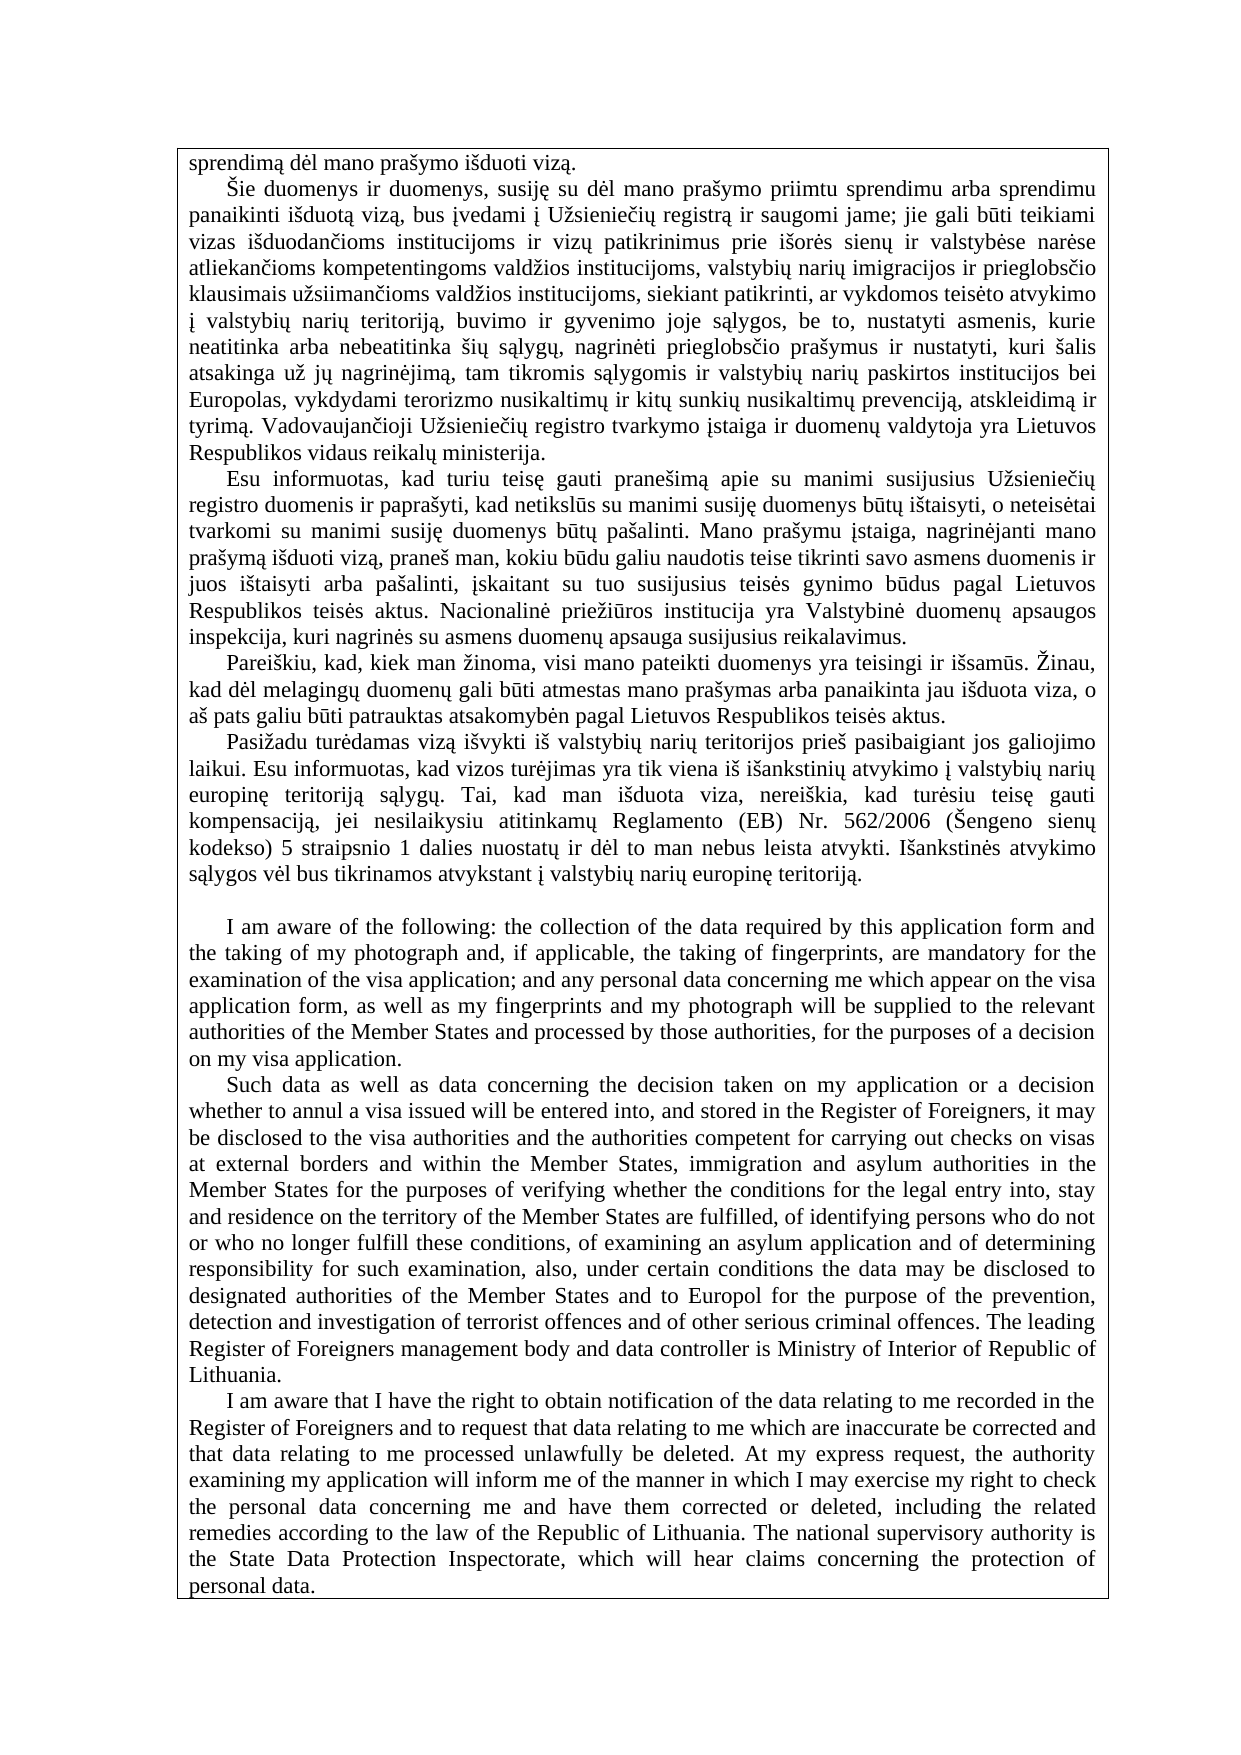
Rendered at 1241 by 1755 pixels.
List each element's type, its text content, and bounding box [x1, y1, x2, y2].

table_cell sprendimą dėl mano prašymo išduoti vizą. Šie duomenys ir duomenys, susiję su dėl mano prašymo priimtu sprendimu arba sprendimu panaikinti išduotą vizą, bus įvedami į Užsieniečių registrą ir saugomi jame; jie gali būti teikiami vizas išduodančioms institucijoms ir vizų patikrinimus prie išorės sienų ir valstybėse narėse atliekančioms kompetentingoms valdžios institucijoms, valstybių narių imigracijos ir prieglobsčio klausimais užsiimančioms valdžios institucijoms, siekiant patikrinti, ar vykdomos teisėto atvykimo į valstybių narių teritoriją, buvimo ir gyvenimo joje sąlygos, be to, nustatyti asmenis, kurie neatitinka arba nebeatitinka šių sąlygų, nagrinėti prieglobsčio prašymus ir nustatyti, kuri šalis atsakinga už jų nagrinėjimą, tam tikromis sąlygomis ir valstybių narių paskirtos institucijos bei Europolas, vykdydami terorizmo nusikaltimų ir kitų sunkių nusikaltimų prevenciją, atskleidimą ir tyrimą. Vadovaujančioji Užsieniečių registro tvarkymo įstaiga ir duomenų valdytoja yra Lietuvos Respublikos vidaus reikalų ministerija. Esu informuotas, kad turiu teisę gauti pranešimą apie su manimi susijusius Užsieniečių registro duomenis ir paprašyti, kad netikslūs su manimi susiję duomenys būtų ištaisyti, o neteisėtai tvarkomi su manimi susiję duomenys būtų pašalinti. Mano prašymu įstaiga, nagrinėjanti mano prašymą išduoti vizą, praneš man, kokiu būdu galiu naudotis teise tikrinti savo asmens duomenis ir juos ištaisyti arba pašalinti, įskaitant su tuo susijusius teisės gynimo būdus pagal Lietuvos Respublikos teisės aktus. Nacionalinė priežiūros institucija yra Valstybinė duomenų apsaugos inspekcija, kuri nagrinės su asmens duomenų apsauga susijusius reikalavimus. Pareiškiu, kad, kiek man žinoma, visi mano pateikti duomenys yra teisingi ir išsamūs. Žinau, kad dėl melagingų duomenų gali būti atmestas mano prašymas arba panaikinta jau išduota viza, o aš pats galiu būti patrauktas atsakomybėn pagal Lietuvos Respublikos teisės aktus. Pasižadu turėdamas vizą išvykti iš valstybių narių teritorijos prieš pasibaigiant jos galiojimo laikui. Esu informuotas, kad vizos turėjimas yra tik viena iš išankstinių atvykimo į valstybių narių europinę teritoriją sąlygų. Tai, kad man išduota viza, nereiškia, kad turėsiu teisę gauti kompensaciją, jei nesilaikysiu atitinkamų Reglamento (EB) Nr. 562/2006 (Šengeno sienų kodekso) 5 straipsnio 1 dalies nuostatų ir dėl to man nebus leista atvykti. Išankstinės atvykimo sąlygos vėl bus tikrinamos atvykstant į valstybių narių europinę teritoriją. I am aware of the following: the collection of the data required by this application form and the taking of my photograph and, if applicable, the taking of fingerprints, are mandatory for the examination of the visa application; and any personal data concerning me which appear on the visa application form, as well as my fingerprints and my photograph will be supplied to the relevant authorities of the Member States and processed by those authorities, for the purposes of a decision on my visa application. Such data as well as data concerning the decision taken on my application or a decision whether to annul a visa issued will be entered into, and stored in the Register of Foreigners, it may be disclosed to the visa authorities and the authorities competent for carrying out checks on visas at external borders and within the Member States, immigration and asylum authorities in the Member States for the purposes of verifying whether the conditions for the legal entry into, stay and residence on the territory of the Member States are fulfilled, of identifying persons who do not or who no longer fulfill these conditions, of examining an asylum application and of determining responsibility for such examination, also, under certain conditions the data may be disclosed to designated authorities of the Member States and to Europol for the purpose of the prevention, detection and investigation of terrorist offences and of other serious criminal offences. The leading Register of Foreigners management body and data controller is Ministry of Interior of Republic of Lithuania. I am aware that I have the right to obtain notification of the data relating to me recorded in the Register of Foreigners and to request that data relating to me which are inaccurate be corrected and that data relating to me processed unlawfully be deleted. At my express request, the authority examining my application will inform me of the manner in which I may exercise my right to check the personal data concerning me and have them corrected or deleted, including the related remedies according to the law of the Republic of Lithuania. The national supervisory authority is the State Data Protection Inspectorate, which will hear claims concerning the protection of personal data. [178, 149, 1108, 1598]
